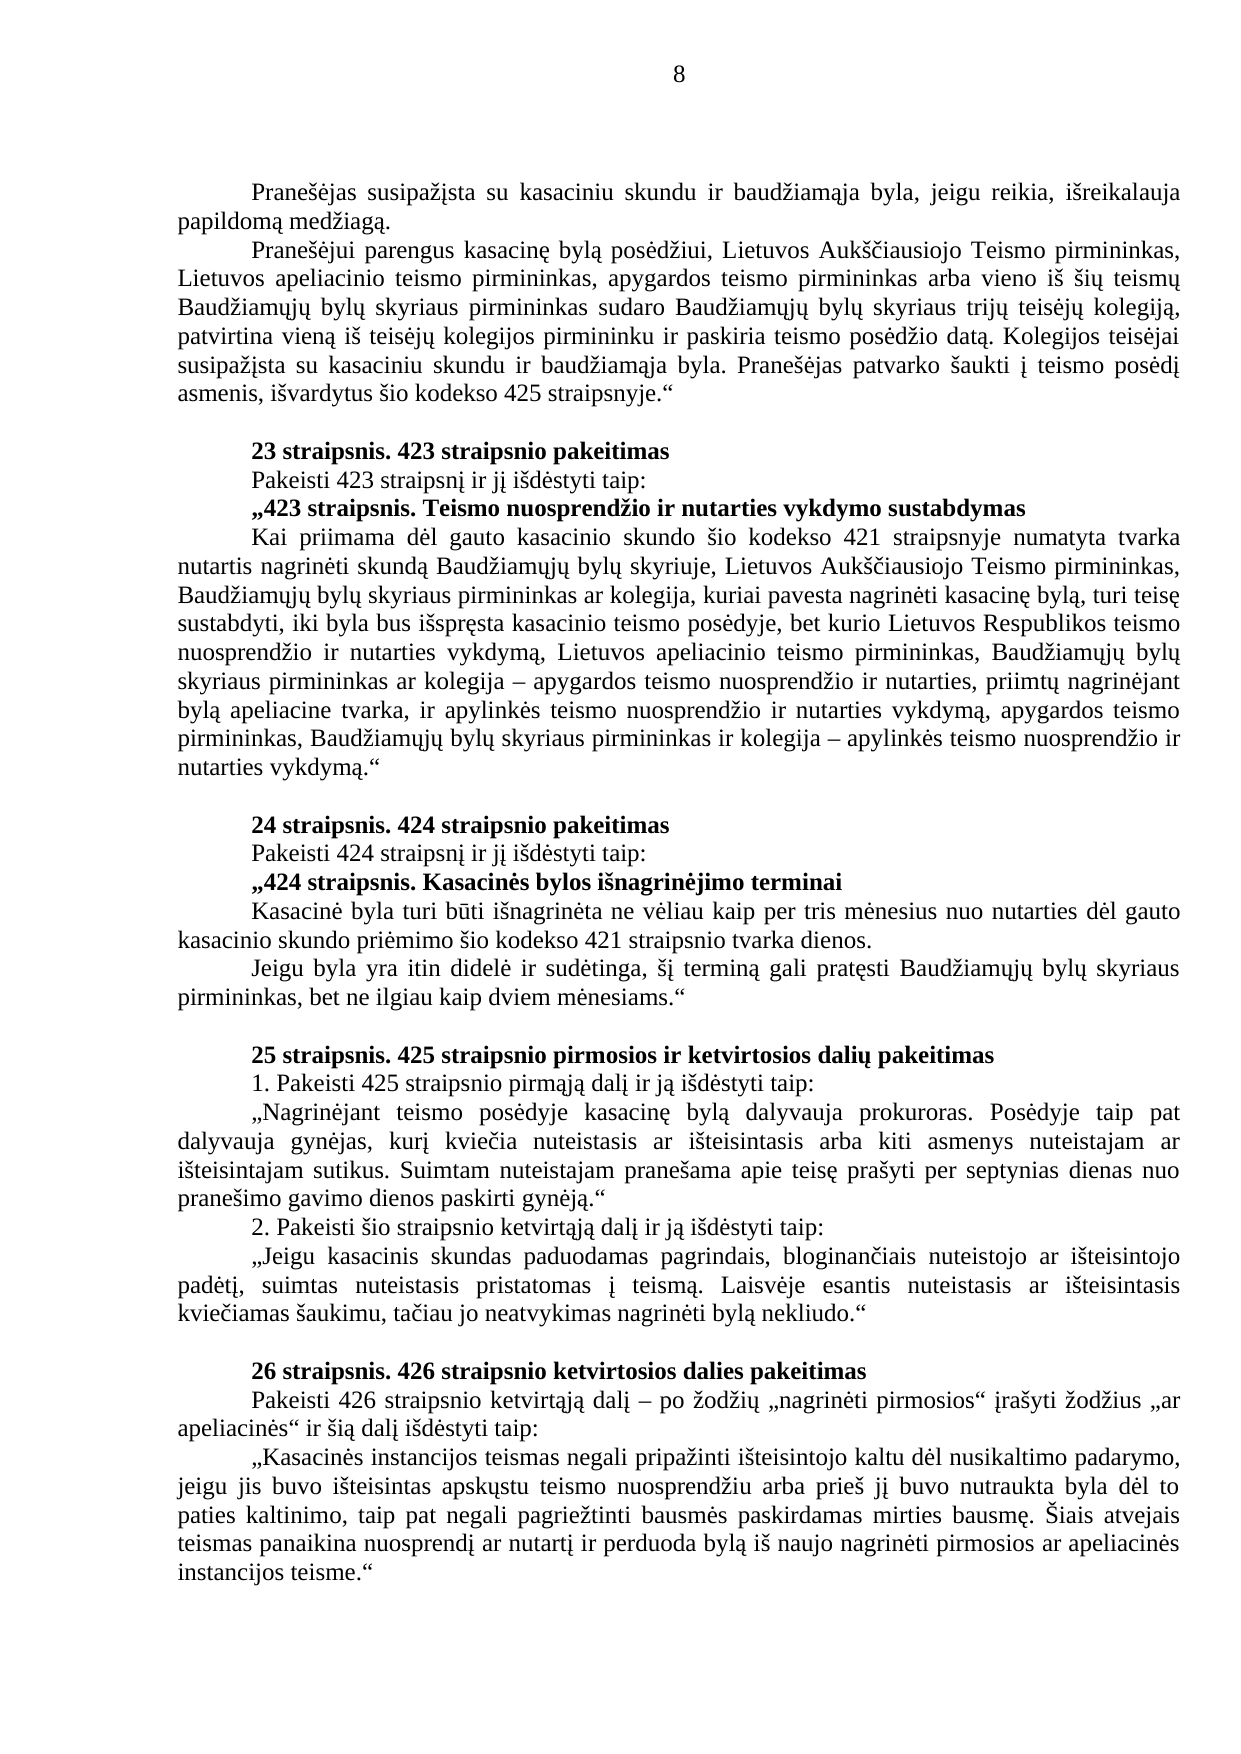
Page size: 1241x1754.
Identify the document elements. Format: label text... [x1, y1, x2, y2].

text „Jeigu kasacinis skundas paduodamas pagrindais, bloginančiais nuteistojo ar išteisintojo padėtį, suimtas nuteistasis pristatomas į teismą. Laisvėje esantis nuteistasis ar išteisintasis kviečiamas šaukimu, tačiau jo neatvykimas nagrinėti bylą nekliudo.“ [177, 1241, 1181, 1327]
text Pakeisti 423 straipsnį ir jį išdėstyti taip: [177, 465, 1181, 493]
text 23 straipsnis. 423 straipsnio pakeitimas [177, 436, 1181, 465]
text Kasacinė byla turi būti išnagrinėta ne vėliau kaip per tris mėnesius nuo nutarties dėl gauto kasacinio skundo priėmimo šio kodekso 421 straipsnio tvarka dienos. [177, 896, 1181, 953]
text 24 straipsnis. 424 straipsnio pakeitimas [177, 810, 1181, 838]
text Pakeisti 426 straipsnio ketvirtąją dalį – po žodžių „nagrinėti pirmosios“ įrašyti žodžius „ar apeliacinės“ ir šią dalį išdėstyti taip: [177, 1385, 1181, 1442]
text Pranešėjas susipažįsta su kasaciniu skundu ir baudžiamąja byla, jeigu reikia, išreikalauja papildomą medžiagą. [177, 177, 1181, 235]
text Pranešėjui parengus kasacinę bylą posėdžiui, Lietuvos Aukščiausiojo Teismo pirmininkas, Lietuvos apeliacinio teismo pirmininkas, apygardos teismo pirmininkas arba vieno iš šių teismų Baudžiamųjų bylų skyriaus pirmininkas sudaro Baudžiamųjų bylų skyriaus trijų teisėjų kolegiją, patvirtina vieną iš teisėjų kolegijos pirmininku ir paskiria teismo posėdžio datą. Kolegijos teisėjai susipažįsta su kasaciniu skundu ir baudžiamąja byla. Pranešėjas patvarko šaukti į teismo posėdį asmenis, išvardytus šio kodekso 425 straipsnyje.“ [177, 235, 1181, 407]
text 2. Pakeisti šio straipsnio ketvirtąją dalį ir ją išdėstyti taip: [177, 1212, 1181, 1241]
text Jeigu byla yra itin didelė ir sudėtinga, šį terminą gali pratęsti Baudžiamųjų bylų skyriaus pirmininkas, bet ne ilgiau kaip dviem mėnesiams.“ [177, 953, 1181, 1011]
text „424 straipsnis. Kasacinės bylos išnagrinėjimo terminai [177, 867, 1181, 896]
text 25 straipsnis. 425 straipsnio pirmosios ir ketvirtosios dalių pakeitimas [177, 1040, 1181, 1068]
text „Kasacinės instancijos teismas negali pripažinti išteisintojo kaltu dėl nusikaltimo padarymo, jeigu jis buvo išteisintas apskųstu teismo nuosprendžiu arba prieš jį buvo nutraukta byla dėl to paties kaltinimo, taip pat negali pagriežtinti bausmės paskirdamas mirties bausmę. Šiais atvejais teismas panaikina nuosprendį ar nutartį ir perduoda bylą iš naujo nagrinėti pirmosios ar apeliacinės instancijos teisme.“ [177, 1442, 1181, 1586]
text Pakeisti 424 straipsnį ir jį išdėstyti taip: [177, 838, 1181, 867]
text Kai priimama dėl gauto kasacinio skundo šio kodekso 421 straipsnyje numatyta tvarka nutartis nagrinėti skundą Baudžiamųjų bylų skyriuje, Lietuvos Aukščiausiojo Teismo pirmininkas, Baudžiamųjų bylų skyriaus pirmininkas ar kolegija, kuriai pavesta nagrinėti kasacinę bylą, turi teisę sustabdyti, iki byla bus išspręsta kasacinio teismo posėdyje, bet kurio Lietuvos Respublikos teismo nuosprendžio ir nutarties vykdymą, Lietuvos apeliacinio teismo pirmininkas, Baudžiamųjų bylų skyriaus pirmininkas ar kolegija – apygardos teismo nuosprendžio ir nutarties, priimtų nagrinėjant bylą apeliacine tvarka, ir apylinkės teismo nuosprendžio ir nutarties vykdymą, apygardos teismo pirmininkas, Baudžiamųjų bylų skyriaus pirmininkas ir kolegija – apylinkės teismo nuosprendžio ir nutarties vykdymą.“ [177, 522, 1181, 781]
text 1. Pakeisti 425 straipsnio pirmąją dalį ir ją išdėstyti taip: [177, 1068, 1181, 1097]
text „423 straipsnis. Teismo nuosprendžio ir nutarties vykdymo sustabdymas [177, 493, 1181, 522]
text 26 straipsnis. 426 straipsnio ketvirtosios dalies pakeitimas [177, 1356, 1181, 1385]
text „Nagrinėjant teismo posėdyje kasacinę bylą dalyvauja prokuroras. Posėdyje taip pat dalyvauja gynėjas, kurį kviečia nuteistasis ar išteisintasis arba kiti asmenys nuteistajam ar išteisintajam sutikus. Suimtam nuteistajam pranešama apie teisę prašyti per septynias dienas nuo pranešimo gavimo dienos paskirti gynėją.“ [177, 1097, 1181, 1212]
